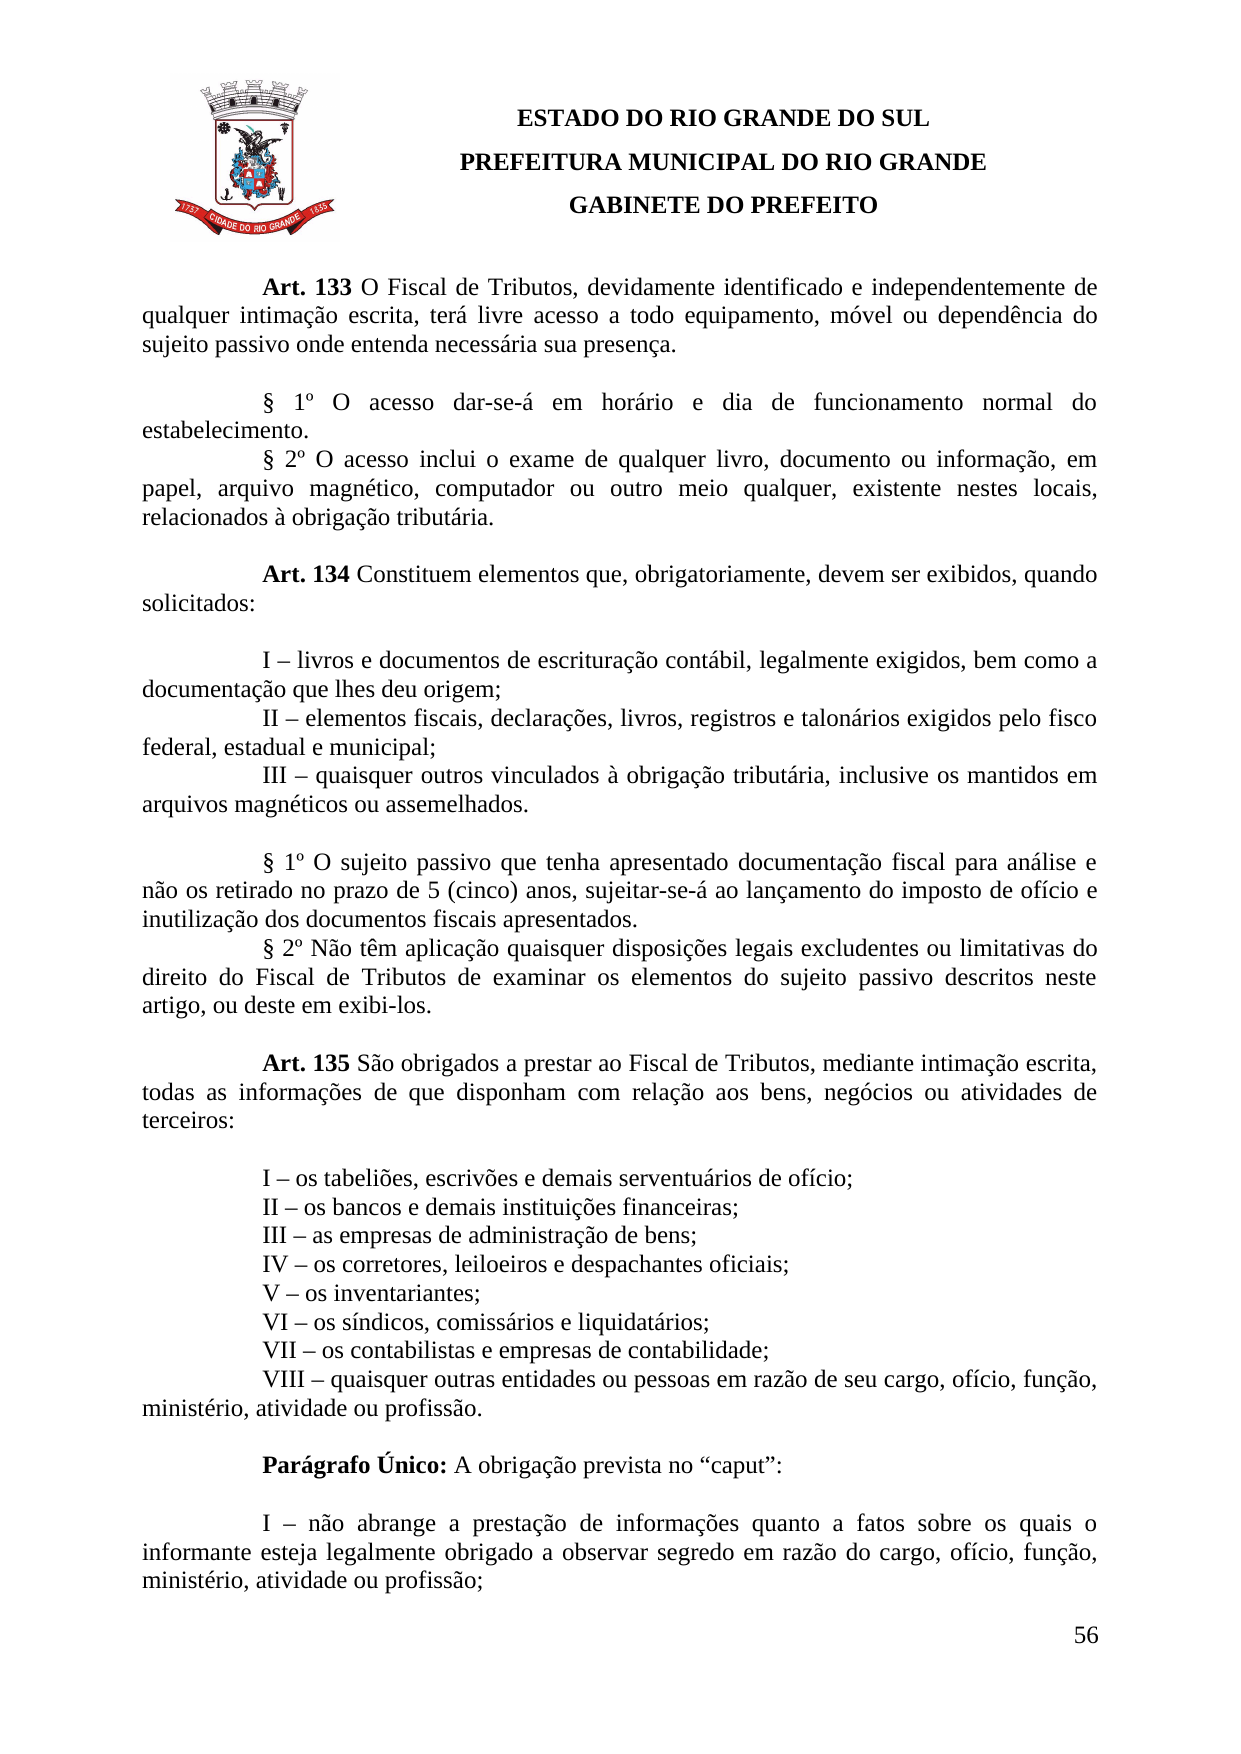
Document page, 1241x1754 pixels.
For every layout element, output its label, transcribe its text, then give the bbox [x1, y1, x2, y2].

text V – os inventariantes; [142, 1278, 1098, 1307]
text I – não abrange a prestação de informações quanto a fatos sobre os quais o informante esteja legalmente obrigado a observar segredo em razão do cargo, ofício, função, ministério, atividade ou profissão; [142, 1508, 1098, 1594]
picture [169, 73, 340, 242]
text § 1º O acesso dar-se-á em horário e dia de funcionamento normal do estabelecimento. [142, 387, 1098, 444]
text II – os bancos e demais instituições financeiras; [142, 1192, 1098, 1220]
text VII – os contabilistas e empresas de contabilidade; [142, 1335, 1098, 1364]
text § 2º Não têm aplicação quaisquer disposições legais excludentes ou limitativas do direito do Fiscal de Tributos de examinar os elementos do sujeito passivo descritos neste artigo, ou deste em exibi-los. [142, 933, 1098, 1019]
text III – as empresas de administração de bens; [142, 1220, 1098, 1249]
text I – livros e documentos de escrituração contábil, legalmente exigidos, bem como a documentação que lhes deu origem; [142, 645, 1098, 703]
text § 2º O acesso inclui o exame de qualquer livro, documento ou informação, em papel, arquivo magnético, computador ou outro meio qualquer, existente nestes locais, relacionados à obrigação tributária. [142, 444, 1098, 530]
text Art. 134 Constituem elementos que, obrigatoriamente, devem ser exibidos, quando solicitados: [142, 559, 1098, 617]
text I – os tabeliões, escrivões e demais serventuários de ofício; [142, 1163, 1098, 1192]
text Art. 133 O Fiscal de Tributos, devidamente identificado e independentemente de qualquer intimação escrita, terá livre acesso a todo equipamento, móvel ou dependência do sujeito passivo onde entenda necessária sua presença. [142, 272, 1098, 358]
text Art. 135 São obrigados a prestar ao Fiscal de Tributos, mediante intimação escrita, todas as informações de que disponham com relação aos bens, negócios ou atividades de terceiros: [142, 1048, 1098, 1134]
text § 1º O sujeito passivo que tenha apresentado documentação fiscal para análise e não os retirado no prazo de 5 (cinco) anos, sujeitar-se-á ao lançamento do imposto de ofício e inutilização dos documentos fiscais apresentados. [142, 847, 1098, 933]
text Parágrafo Único: A obrigação prevista no “caput”: [142, 1450, 1098, 1479]
text VI – os síndicos, comissários e liquidatários; [142, 1307, 1098, 1335]
text III – quaisquer outros vinculados à obrigação tributária, inclusive os mantidos em arquivos magnéticos ou assemelhados. [142, 760, 1098, 818]
text VIII – quaisquer outras entidades ou pessoas em razão de seu cargo, ofício, função, ministério, atividade ou profissão. [142, 1364, 1098, 1422]
text II – elementos fiscais, declarações, livros, registros e talonários exigidos pelo fisco federal, estadual e municipal; [142, 703, 1098, 760]
text IV – os corretores, leiloeiros e despachantes oficiais; [142, 1249, 1098, 1278]
